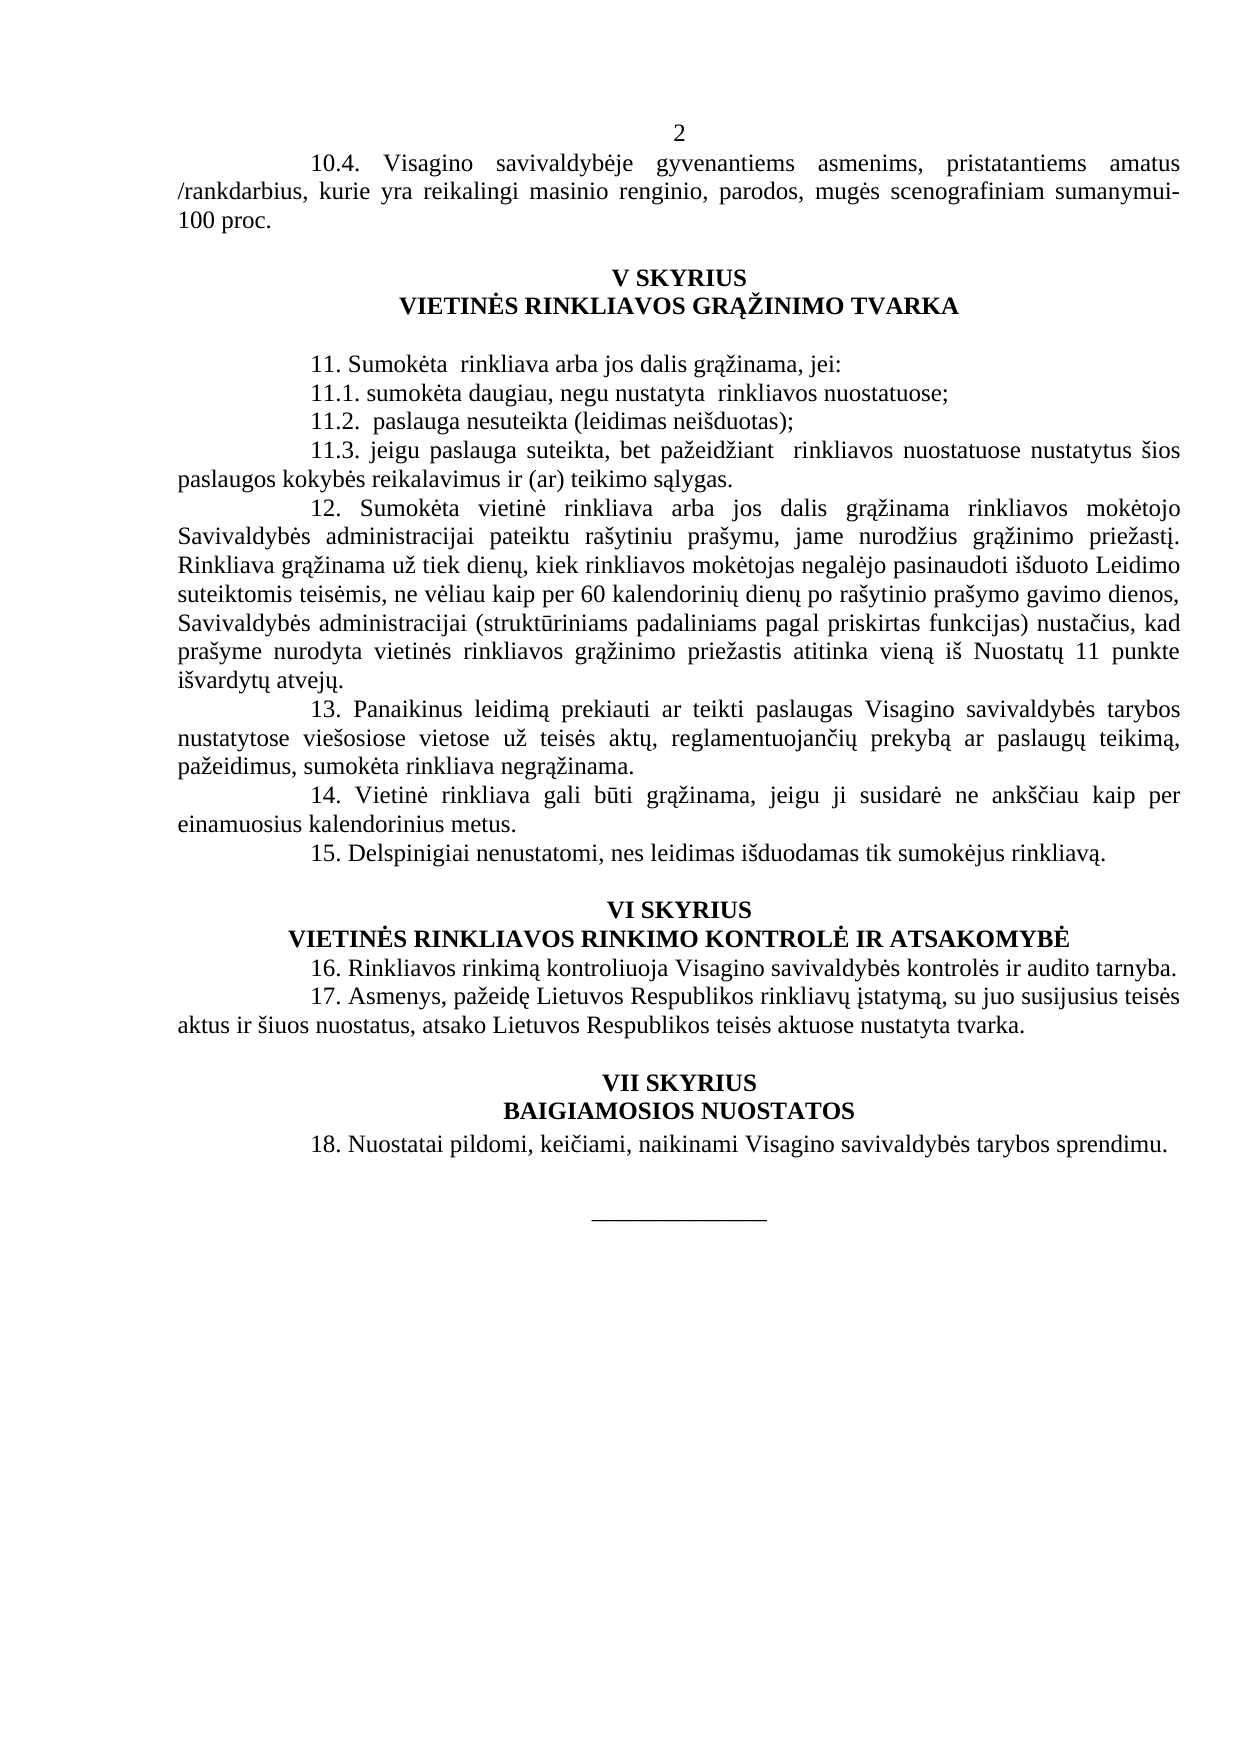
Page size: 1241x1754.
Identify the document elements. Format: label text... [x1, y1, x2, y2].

text 17. Asmenys, pažeidę Lietuvos Respublikos rinkliavų įstatymą, su juo susijusius teisės aktus ir šiuos nuostatus, atsako Lietuvos Respublikos teisės aktuose nustatyta tvarka. [177, 981, 1181, 1039]
text BAIGIAMOSIOS NUOSTATOS [177, 1096, 1181, 1125]
text 14. Vietinė rinkliava gali būti grąžinama, jeigu ji susidarė ne ankščiau kaip per einamuosius kalendorinius metus. [177, 780, 1181, 838]
text 16. Rinkliavos rinkimą kontroliuoja Visagino savivaldybės kontrolės ir audito tarnyba. [177, 953, 1181, 981]
text 15. Delspinigiai nenustatomi, nes leidimas išduodamas tik sumokėjus rinkliavą. [177, 838, 1181, 866]
text ______________ [177, 1195, 1181, 1224]
text V SKYRIUS [177, 263, 1181, 291]
text 11. Sumokėta rinkliava arba jos dalis grąžinama, jei: [177, 349, 1181, 378]
text 18. Nuostatai pildomi, keičiami, naikinami Visagino savivaldybės tarybos sprendimu. [177, 1129, 1181, 1158]
text 11.3. jeigu paslauga suteikta, bet pažeidžiant rinkliavos nuostatuose nustatytus šios paslaugos kokybės reikalavimus ir (ar) teikimo sąlygas. [177, 435, 1181, 493]
text 11.2. paslauga nesuteikta (leidimas neišduotas); [177, 406, 1181, 435]
text 10.4. Visagino savivaldybėje gyvenantiems asmenims, pristatantiems amatus /rankdarbius, kurie yra reikalingi masinio renginio, parodos, mugės scenografiniam sumanymui- 100 proc. [177, 148, 1181, 234]
text VII SKYRIUS [177, 1068, 1181, 1096]
text 13. Panaikinus leidimą prekiauti ar teikti paslaugas Visagino savivaldybės tarybos nustatytose viešosiose vietose už teisės aktų, reglamentuojančių prekybą ar paslaugų teikimą, pažeidimus, sumokėta rinkliava negrąžinama. [177, 694, 1181, 780]
text VIETINĖS RINKLIAVOS RINKIMO KONTROLĖ IR ATSAKOMYBĖ [177, 924, 1181, 953]
text VI SKYRIUS [177, 895, 1181, 924]
text VIETINĖS RINKLIAVOS GRĄŽINIMO TVARKA [177, 291, 1181, 320]
text 11.1. sumokėta daugiau, negu nustatyta rinkliavos nuostatuose; [177, 378, 1181, 406]
text 12. Sumokėta vietinė rinkliava arba jos dalis grąžinama rinkliavos mokėtojo Savivaldybės administracijai pateiktu rašytiniu prašymu, jame nurodžius grąžinimo priežastį. Rinkliava grąžinama už tiek dienų, kiek rinkliavos mokėtojas negalėjo pasinaudoti išduoto Leidimo suteiktomis teisėmis, ne vėliau kaip per 60 kalendorinių dienų po rašytinio prašymo gavimo dienos, Savivaldybės administracijai (struktūriniams padaliniams pagal priskirtas funkcijas) nustačius, kad prašyme nurodyta vietinės rinkliavos grąžinimo priežastis atitinka vieną iš Nuostatų 11 punkte išvardytų atvejų. [177, 493, 1181, 694]
